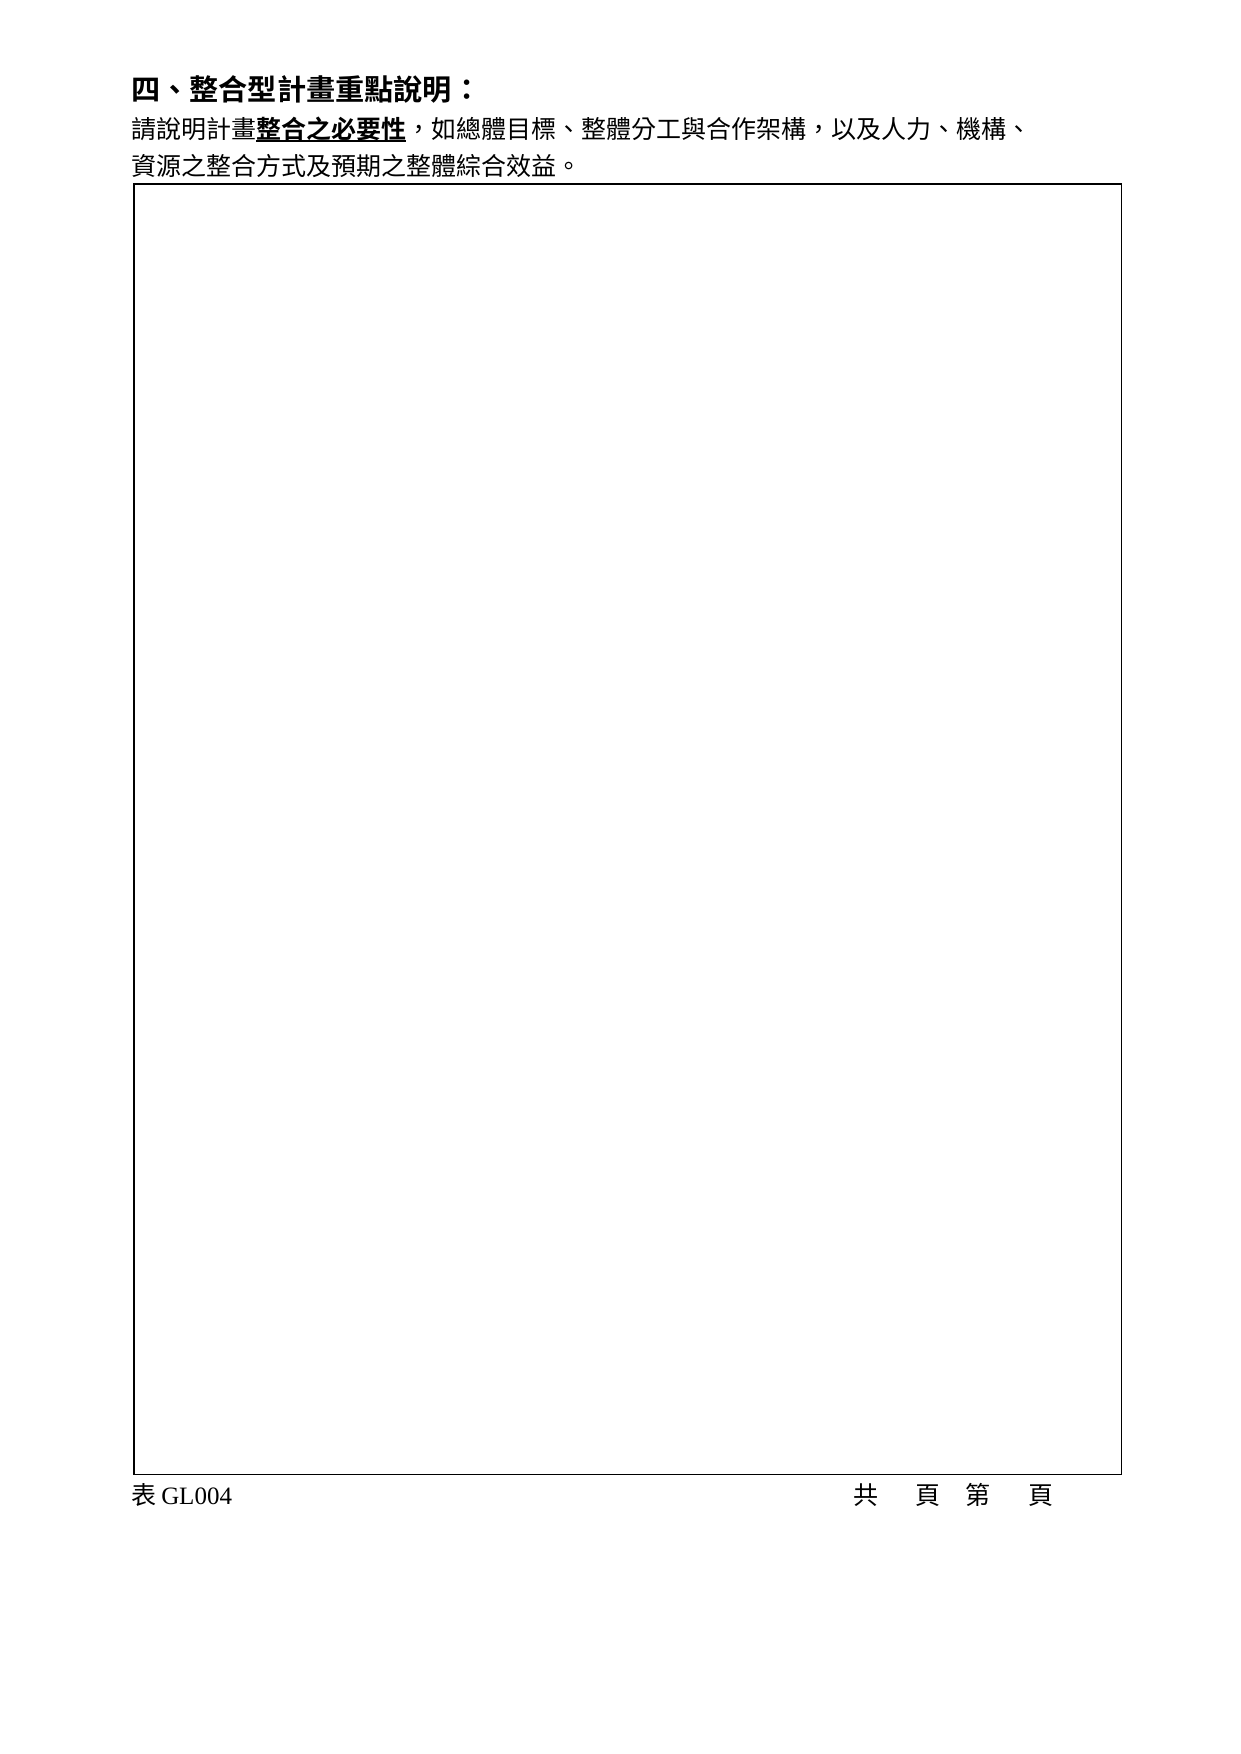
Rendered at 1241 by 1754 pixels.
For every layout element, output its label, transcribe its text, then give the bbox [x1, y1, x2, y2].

text 請說明計畫整合之必要性，如總體目標、整體分工與合作架構，以及人力、機構、資源之整合方式及預期之整體綜合效益。 [131, 108, 1053, 183]
text 四、整合型計畫重點說明： [131, 71, 1053, 108]
text 表GL004 共 頁 第 頁 [131, 1475, 1053, 1511]
table_header [135, 185, 1121, 1473]
